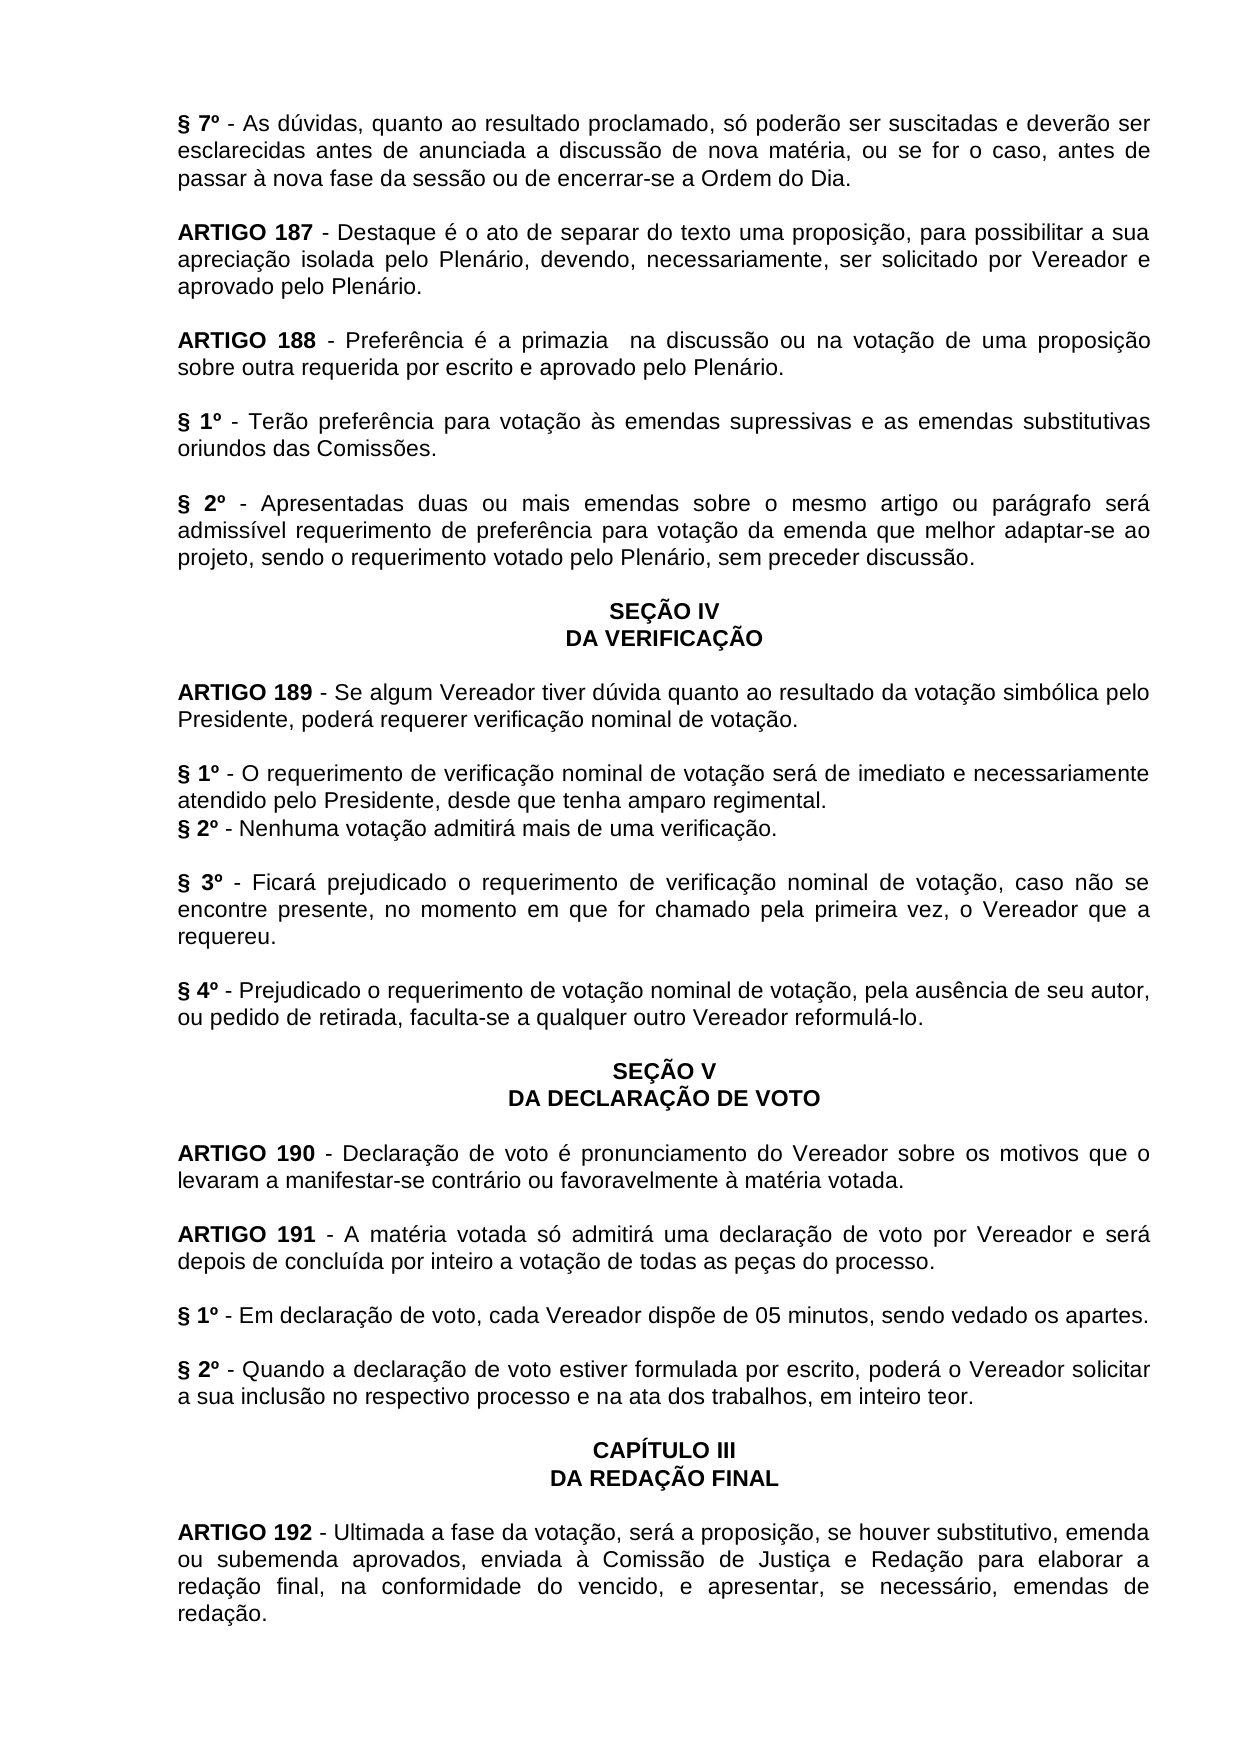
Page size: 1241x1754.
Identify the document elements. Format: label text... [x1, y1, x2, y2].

subtitle § 1º - O requerimento de verificação nominal de votação será de imediato e necessariamente atendido pelo Presidente, desde que tenha amparo regimental. [177, 760, 1152, 814]
subtitle ARTIGO 192 - Ultimada a fase da votação, será a proposição, se houver substitutivo, emenda ou subemenda aprovados, enviada à Comissão de Justiça e Redação para elaborar a redação final, na conformidade do vencido, e apresentar, se necessário, emendas de redação. [177, 1518, 1152, 1626]
subtitle ARTIGO 187 - Destaque é o ato de separar do texto uma proposição, para possibilitar a sua apreciação isolada pelo Plenário, devendo, necessariamente, ser solicitado por Vereador e aprovado pelo Plenário. [177, 218, 1152, 299]
subtitle DA REDAÇÃO FINAL [177, 1464, 1152, 1491]
subtitle § 4º - Prejudicado o requerimento de votação nominal de votação, pela ausência de seu autor, ou pedido de retirada, faculta-se a qualquer outro Vereador reformulá-lo. [177, 976, 1152, 1031]
subtitle § 2º - Apresentadas duas ou mais emendas sobre o mesmo artigo ou parágrafo será admissível requerimento de preferência para votação da emenda que melhor adaptar-se ao projeto, sendo o requerimento votado pelo Plenário, sem preceder discussão. [177, 489, 1152, 570]
subtitle SEÇÃO V [177, 1058, 1152, 1085]
subtitle ARTIGO 188 - Preferência é a primazia na discussão ou na votação de uma proposição sobre outra requerida por escrito e aprovado pelo Plenário. [177, 326, 1152, 381]
subtitle DA VERIFICAÇÃO [177, 624, 1152, 651]
subtitle ARTIGO 191 - A matéria votada só admitirá uma declaração de voto por Vereador e será depois de concluída por inteiro a votação de todas as peças do processo. [177, 1220, 1152, 1274]
subtitle ARTIGO 190 - Declaração de voto é pronunciamento do Vereador sobre os motivos que o levaram a manifestar-se contrário ou favoravelmente à matéria votada. [177, 1139, 1152, 1193]
subtitle § 1º - Em declaração de voto, cada Vereador dispõe de 05 minutos, sendo vedado os apartes. [177, 1301, 1152, 1328]
subtitle DA DECLARAÇÃO DE VOTO [177, 1085, 1152, 1112]
subtitle ARTIGO 189 - Se algum Vereador tiver dúvida quanto ao resultado da votação simbólica pelo Presidente, poderá requerer verificação nominal de votação. [177, 678, 1152, 733]
subtitle § 7º - As dúvidas, quanto ao resultado proclamado, só poderão ser suscitadas e deverão ser esclarecidas antes de anunciada a discussão de nova matéria, ou se for o caso, antes de passar à nova fase da sessão ou de encerrar-se a Ordem do Dia. [177, 110, 1152, 191]
subtitle § 2º - Quando a declaração de voto estiver formulada por escrito, poderá o Vereador solicitar a sua inclusão no respectivo processo e na ata dos trabalhos, em inteiro teor. [177, 1356, 1152, 1410]
subtitle SEÇÃO IV [177, 597, 1152, 624]
subtitle § 3º - Ficará prejudicado o requerimento de verificação nominal de votação, caso não se encontre presente, no momento em que for chamado pela primeira vez, o Vereador que a requereu. [177, 868, 1152, 949]
subtitle § 2º - Nenhuma votação admitirá mais de uma verificação. [177, 814, 1152, 841]
subtitle § 1º - Terão preferência para votação às emendas supressivas e as emendas substitutivas oriundos das Comissões. [177, 408, 1152, 462]
subtitle CAPÍTULO III [177, 1437, 1152, 1464]
